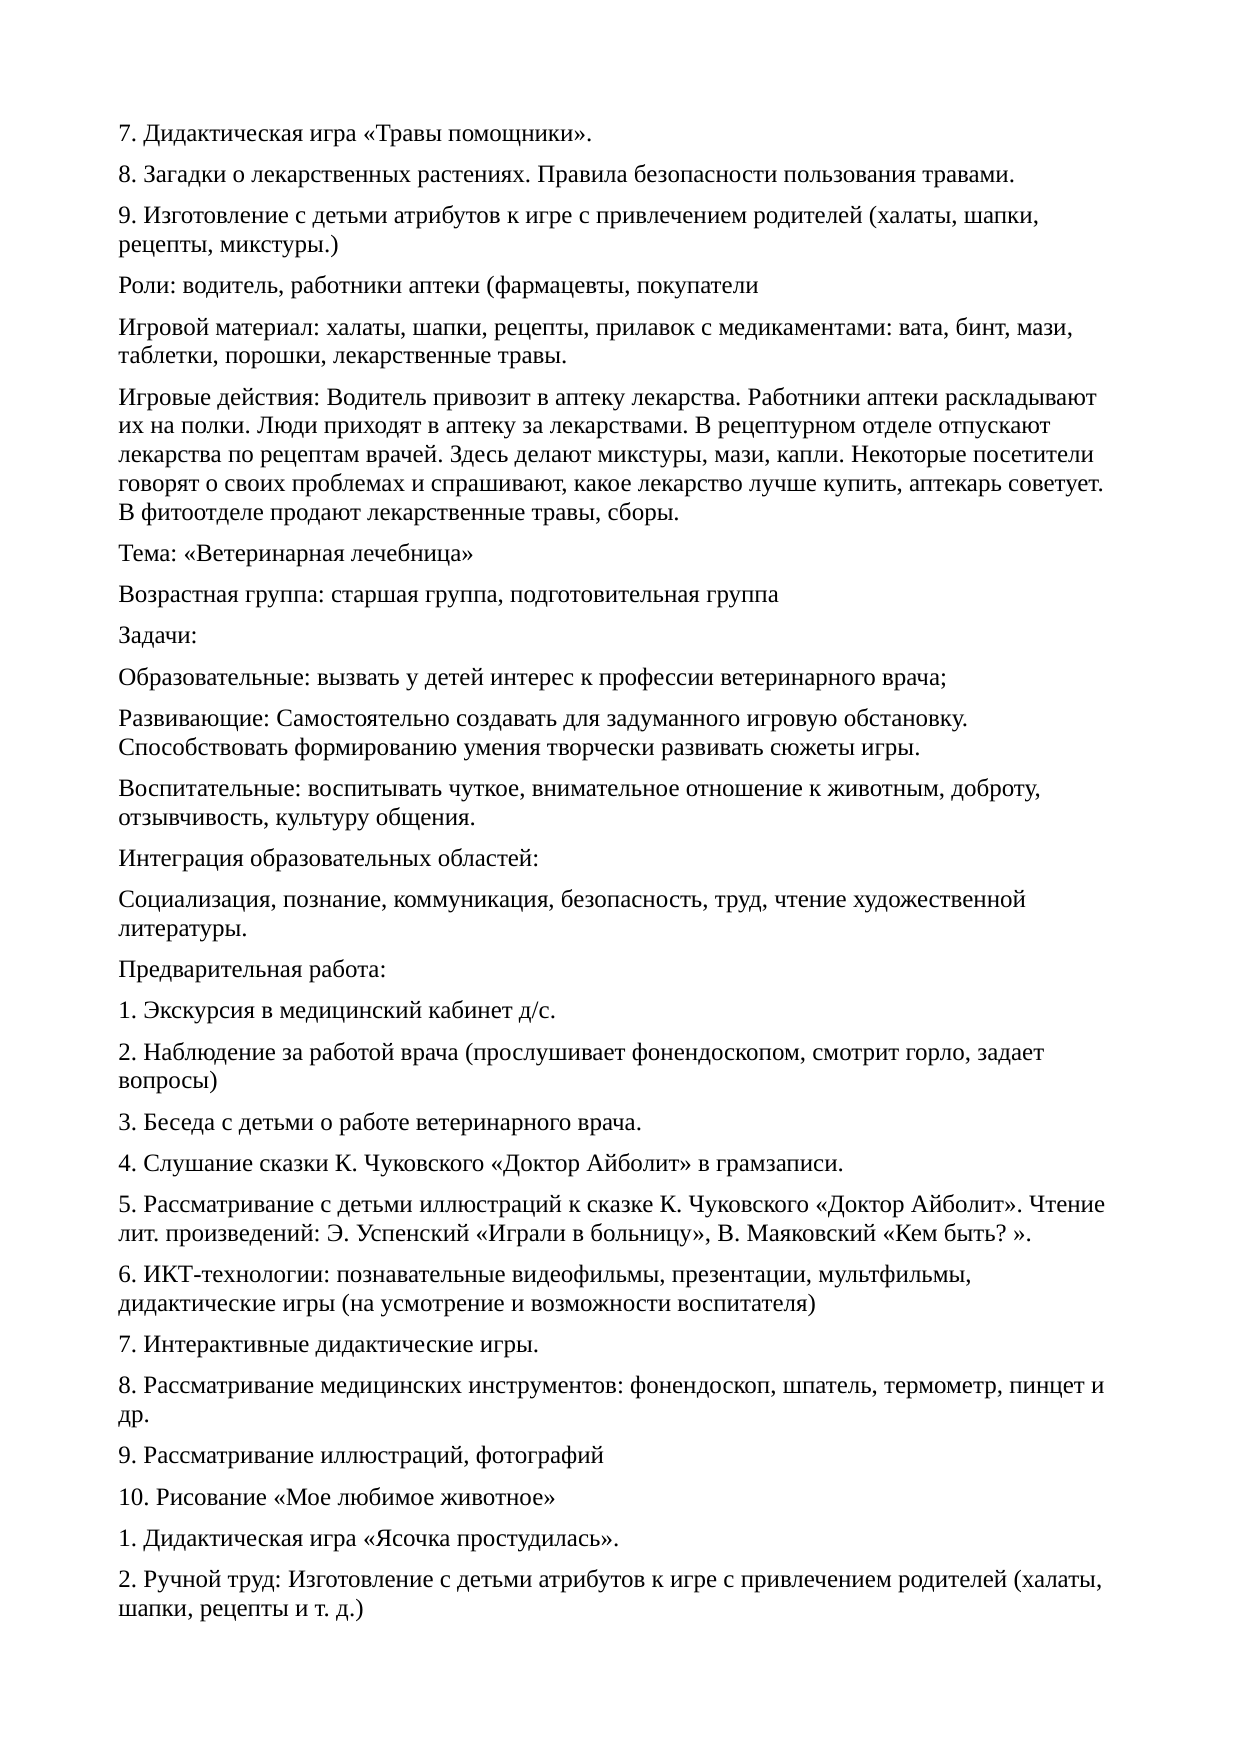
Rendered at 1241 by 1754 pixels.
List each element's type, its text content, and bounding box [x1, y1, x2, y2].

text 7. Интерактивные дидактические игры. [118, 1329, 1122, 1358]
text 5. Рассматривание с детьми иллюстраций к сказке К. Чуковского «Доктор Айболит». Чтение лит. произведений: Э. Успенский «Играли в больницу», В. Маяковский «Кем быть? ». [118, 1189, 1122, 1247]
text 8. Рассматривание медицинских инструментов: фонендоскоп, шпатель, термометр, пинцет и др. [118, 1371, 1122, 1428]
text 9. Рассматривание иллюстраций, фотографий [118, 1441, 1122, 1469]
text 10. Рисование «Мое любимое животное» [118, 1482, 1122, 1511]
text Развивающие: Самостоятельно создавать для задуманного игровую обстановку. Способствовать формированию умения творчески развивать сюжеты игры. [118, 703, 1122, 761]
text 8. Загадки о лекарственных растениях. Правила безопасности пользования травами. [118, 159, 1122, 188]
text Предварительная работа: [118, 954, 1122, 983]
text Социализация, познание, коммуникация, безопасность, труд, чтение художественной литературы. [118, 884, 1122, 942]
text Воспитательные: воспитывать чуткое, внимательное отношение к животным, доброту, отзывчивость, культуру общения. [118, 773, 1122, 831]
text 6. ИКТ-технологии: познавательные видеофильмы, презентации, мультфильмы, дидактические игры (на усмотрение и возможности воспитателя) [118, 1259, 1122, 1317]
text 2. Наблюдение за работой врача (прослушивает фонендоскопом, смотрит горло, задает вопросы) [118, 1037, 1122, 1094]
text 9. Изготовление с детьми атрибутов к игре с привлечением родителей (халаты, шапки, рецепты, микстуры.) [118, 201, 1122, 258]
text 1. Экскурсия в медицинский кабинет д/с. [118, 996, 1122, 1024]
text Тема: «Ветеринарная лечебница» [118, 538, 1122, 567]
text 2. Ручной труд: Изготовление с детьми атрибутов к игре с привлечением родителей (халаты, шапки, рецепты и т. д.) [118, 1564, 1122, 1622]
text Игровые действия: Водитель привозит в аптеку лекарства. Работники аптеки раскладывают их на полки. Люди приходят в аптеку за лекарствами. В рецептурном отделе отпускают лекарства по рецептам врачей. Здесь делают микстуры, мази, капли. Некоторые посетители говорят о своих проблемах и спрашивают, какое лекарство лучше купить, аптекарь советует. В фитоотделе продают лекарственные травы, сборы. [118, 382, 1122, 526]
text Роли: водитель, работники аптеки (фармацевты, покупатели [118, 271, 1122, 299]
text Образовательные: вызвать у детей интерес к профессии ветеринарного врача; [118, 662, 1122, 691]
text Задачи: [118, 621, 1122, 649]
text 7. Дидактическая игра «Травы помощники». [118, 118, 1122, 147]
text 1. Дидактическая игра «Ясочка простудилась». [118, 1523, 1122, 1552]
text 4. Слушание сказки К. Чуковского «Доктор Айболит» в грамзаписи. [118, 1148, 1122, 1177]
text Игровой материал: халаты, шапки, рецепты, прилавок с медикаментами: вата, бинт, мази, таблетки, порошки, лекарственные травы. [118, 312, 1122, 369]
text 3. Беседа с детьми о работе ветеринарного врача. [118, 1107, 1122, 1136]
text Возрастная группа: старшая группа, подготовительная группа [118, 579, 1122, 608]
text Интеграция образовательных областей: [118, 843, 1122, 872]
